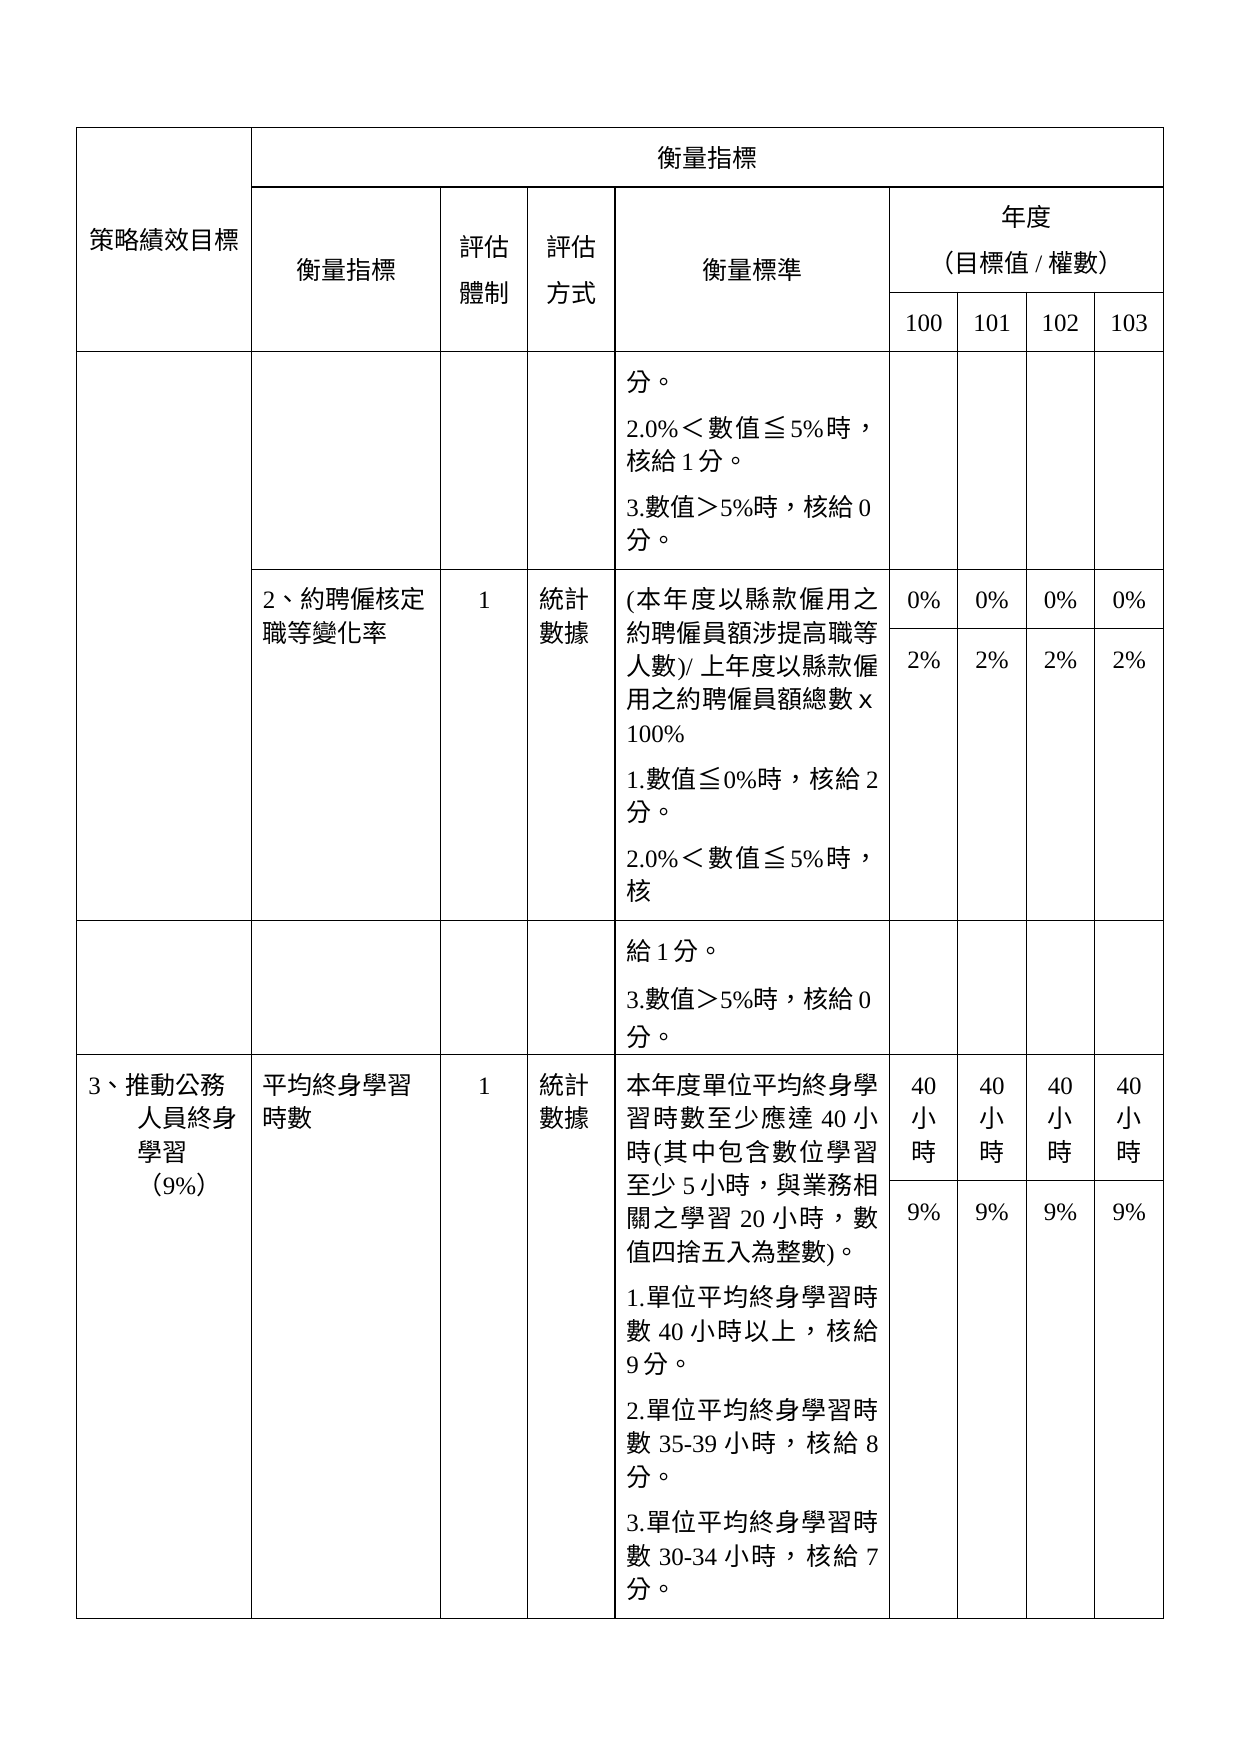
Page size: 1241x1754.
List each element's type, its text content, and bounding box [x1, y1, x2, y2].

table_cell 本年度單位平均終身學習時數至少應達40小時(其中包含數位學習至少5小時，與業務相關之學習20小時，數值四捨五入為整數)。 1.單位平均終身學習時數40小時以上，核給9分。 2.單位平均終身學習時數35-39小時，核給8分。 3.單位平均終身學習時數30-34小時，核給7分。 [616, 1055, 889, 1618]
table_cell [441, 921, 527, 1054]
table_cell 0% [1095, 570, 1163, 628]
table_cell 評估 方式 [528, 188, 614, 351]
table_cell [958, 352, 1026, 569]
table_cell 2% [890, 629, 957, 920]
table_cell [890, 352, 957, 569]
table_cell [1027, 352, 1094, 569]
table_cell 101 [958, 293, 1026, 351]
table_cell 給1分。 3.數值＞5%時，核給0分。 [616, 921, 889, 1054]
table_cell 分。 2.0%＜數值≦5%時，核給1分。 3.數值＞5%時，核給0分。 [616, 352, 889, 569]
table_cell 統計數據 [528, 570, 614, 920]
table_cell 2% [958, 629, 1026, 920]
table_cell (本年度以縣款僱用之約聘僱員額涉提高職等人數)/ 上年度以縣款僱用之約聘僱員額總數ｘ100% 1.數值≦0%時，核給2分。 2.0%＜數值≦5%時，核 [616, 570, 889, 920]
table_cell [528, 921, 614, 1054]
table_header 衡量指標 [252, 128, 1163, 186]
table_header 策略績效目標 [77, 128, 251, 351]
table_cell 評估 體制 [441, 188, 527, 351]
table_cell 0% [1027, 570, 1094, 628]
table_cell [1095, 921, 1163, 1054]
table_cell [77, 569, 251, 920]
table_cell 9% [890, 1181, 957, 1618]
table_cell 40小時 [1095, 1055, 1163, 1180]
table_cell 0% [890, 570, 957, 628]
table_cell [958, 921, 1026, 1054]
table_cell 100 [890, 293, 957, 351]
table_cell 0% [958, 570, 1026, 628]
table_cell 年度 （目標值 / 權數） [890, 188, 1163, 292]
table_cell [77, 352, 251, 569]
table_cell 衡量標準 [616, 188, 889, 351]
table_cell 40小時 [890, 1055, 957, 1180]
table_cell [528, 352, 614, 569]
table_cell 2% [1095, 629, 1163, 920]
table_cell 40小時 [1027, 1055, 1094, 1180]
table_cell [1027, 921, 1094, 1054]
table_cell 2、約聘僱核定職等變化率 [252, 570, 440, 920]
table_cell [252, 352, 440, 569]
table_cell [1095, 352, 1163, 569]
table_cell [890, 921, 957, 1054]
table_cell 推動公務人員終身學習（9%） [77, 1055, 251, 1618]
table_cell 9% [958, 1181, 1026, 1618]
table_cell 2% [1027, 629, 1094, 920]
table_cell 統計數據 [528, 1055, 614, 1618]
table_cell 1 [441, 570, 527, 920]
table_cell 9% [1095, 1181, 1163, 1618]
table_cell 平均終身學習時數 [252, 1055, 440, 1618]
table_cell 103 [1095, 293, 1163, 351]
table_cell 40小時 [958, 1055, 1026, 1180]
table_cell 9% [1027, 1181, 1094, 1618]
table_cell 1 [441, 1055, 527, 1618]
table_cell [252, 921, 440, 1054]
table_cell [441, 352, 527, 569]
table_cell [77, 921, 251, 1054]
table_cell 衡量指標 [252, 188, 440, 351]
table_cell 102 [1027, 293, 1094, 351]
